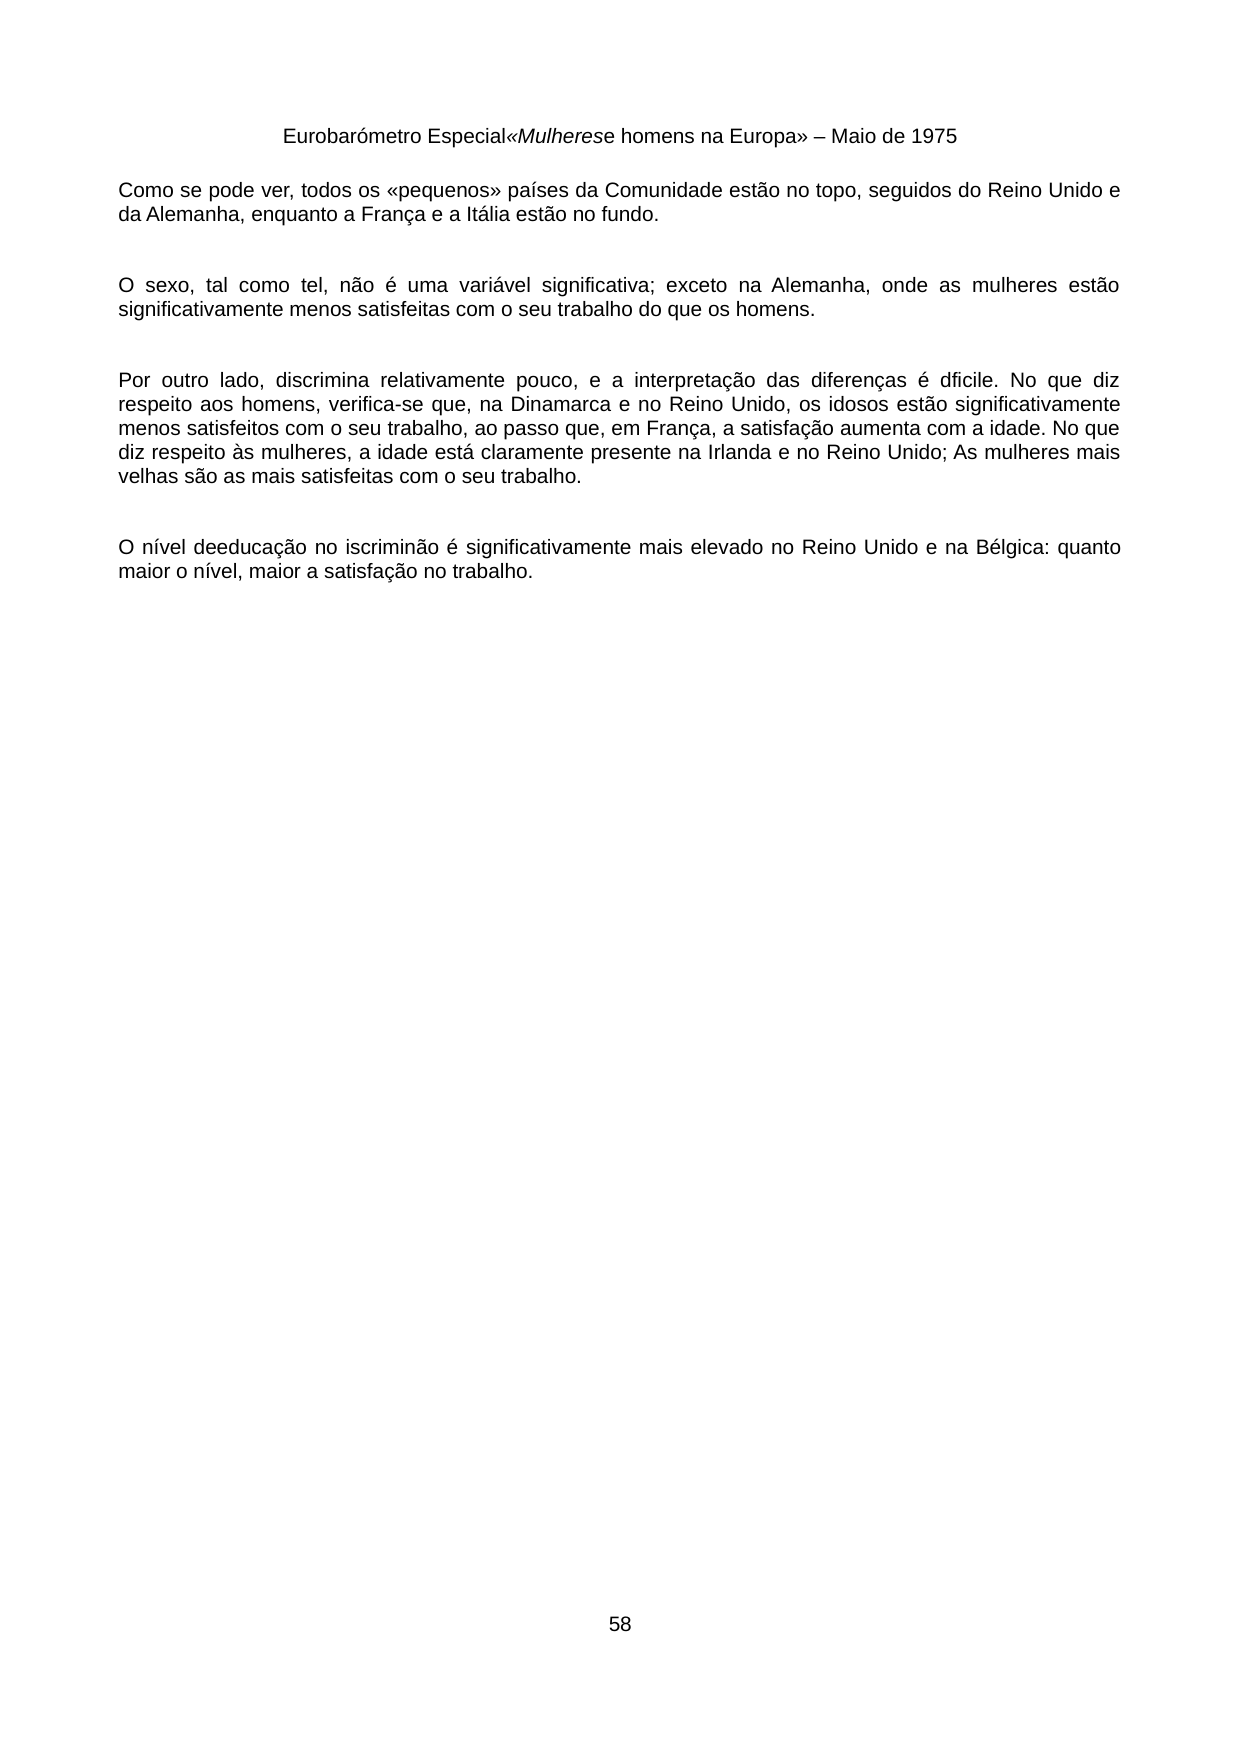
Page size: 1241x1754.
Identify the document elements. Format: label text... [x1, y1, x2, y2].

text Como se pode ver, todos os «pequenos» países da Comunidade estão no topo, seguidos do Reino Unido e da Alemanha, enquanto a França e a Itália estão no fundo. [118, 177, 1122, 225]
text O sexo, tal como tel, não é uma variável significativa; exceto na Alemanha, onde as mulheres estão significativamente menos satisfeitas com o seu trabalho do que os homens. [118, 273, 1122, 321]
text Por outro lado, discrimina relativamente pouco, e a interpretação das diferenças é dficile. No que diz respeito aos homens, verifica-se que, na Dinamarca e no Reino Unido, os idosos estão significativamente menos satisfeitos com o seu trabalho, ao passo que, em França, a satisfação aumenta com a idade. No que diz respeito às mulheres, a idade está claramente presente na Irlanda e no Reino Unido; As mulheres mais velhas são as mais satisfeitas com o seu trabalho. [118, 368, 1122, 488]
text O nível deeducação no iscriminão é significativamente mais elevado no Reino Unido e na Bélgica: quanto maior o nível, maior a satisfação no trabalho. [118, 535, 1122, 583]
